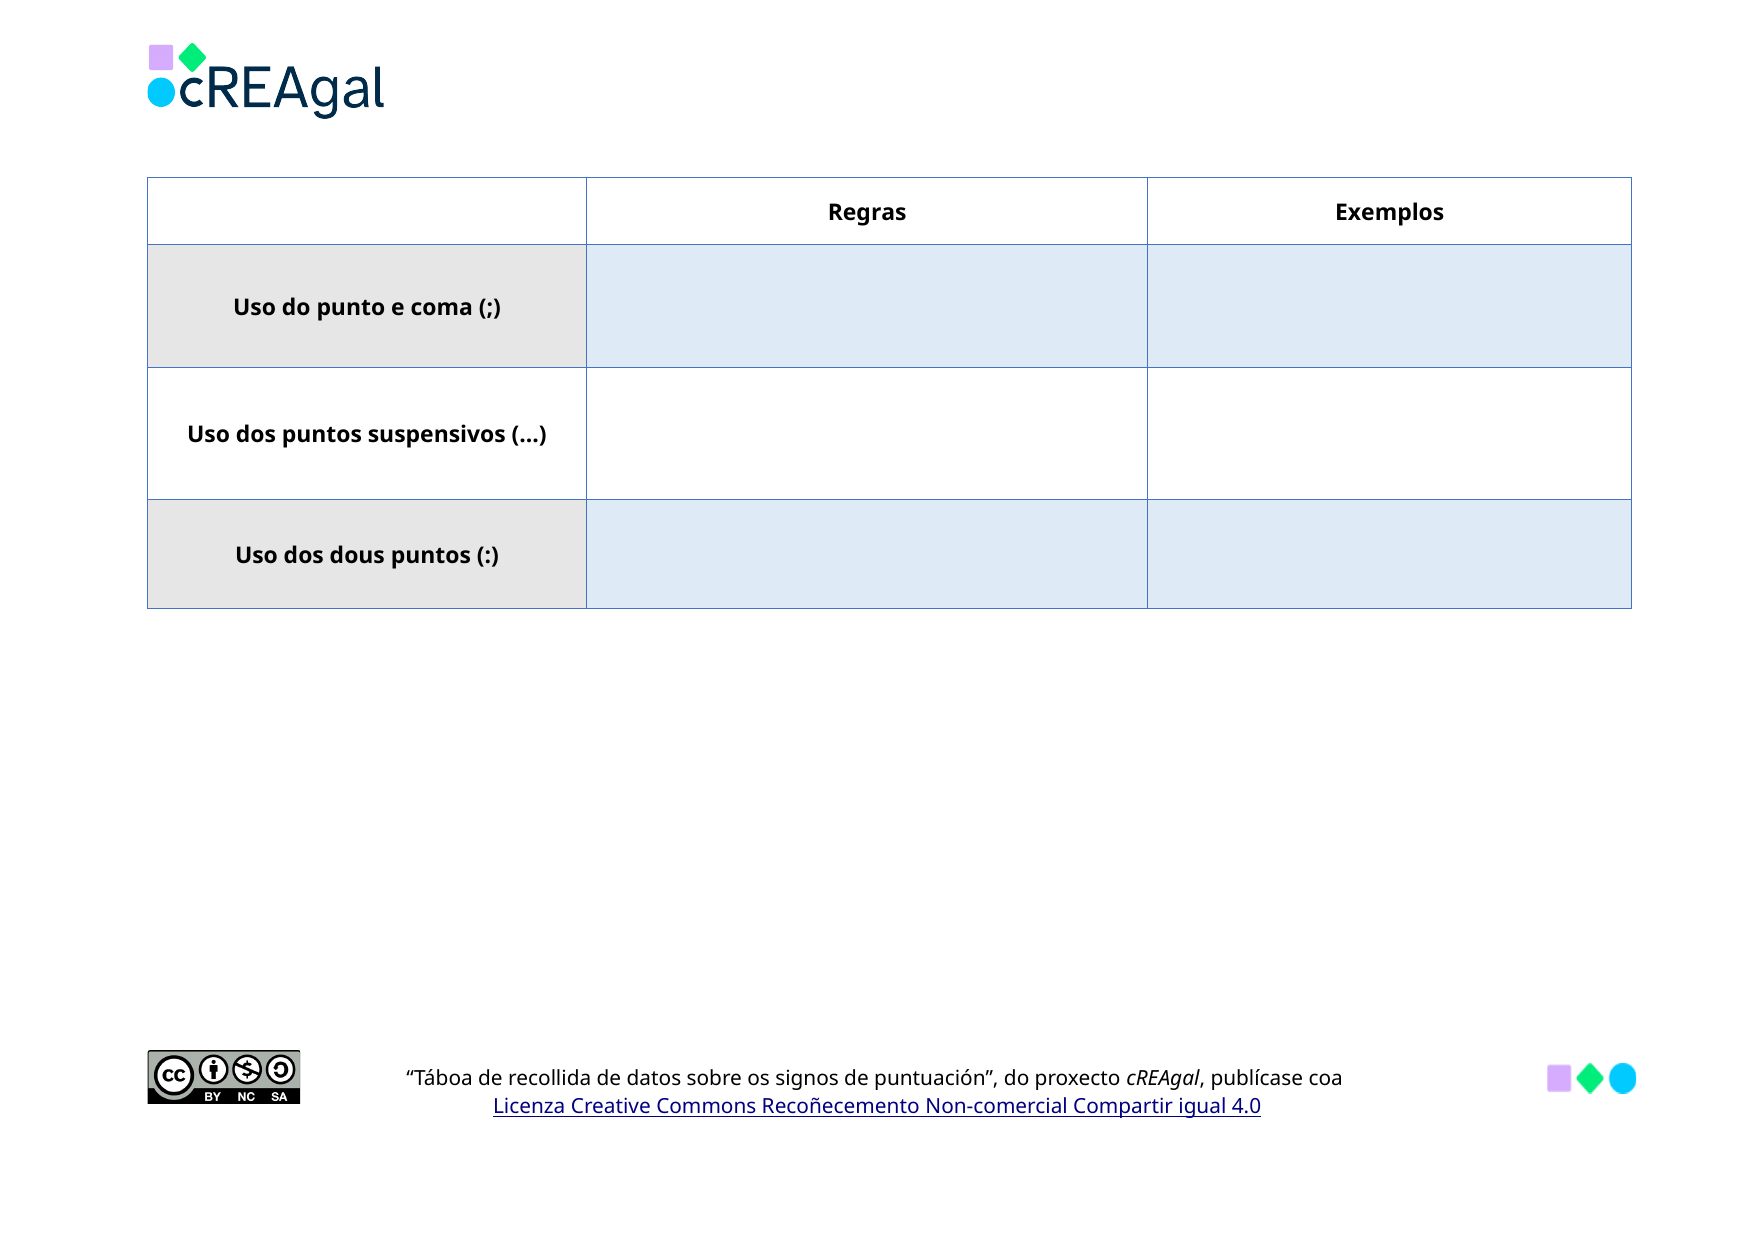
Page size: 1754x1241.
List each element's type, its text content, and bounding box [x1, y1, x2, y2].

picture [1626, 1081, 1637, 1094]
table_cell Uso dos dous puntos (:) [148, 500, 586, 608]
table_cell [1148, 500, 1631, 608]
table_header [148, 178, 586, 244]
table_cell [587, 368, 1147, 499]
table_header Exemplos [1148, 178, 1631, 244]
table_cell [587, 500, 1147, 608]
table_cell [1148, 368, 1631, 499]
table_cell [587, 245, 1147, 367]
table_cell Uso do punto e coma (;) [148, 245, 586, 367]
picture [1627, 1063, 1637, 1075]
table_header Regras [587, 178, 1147, 244]
table_cell Uso dos puntos suspensivos (...) [148, 368, 586, 499]
table_cell [1148, 245, 1631, 367]
picture [1547, 1063, 1620, 1094]
picture [147, 1050, 301, 1104]
picture [147, 43, 384, 119]
